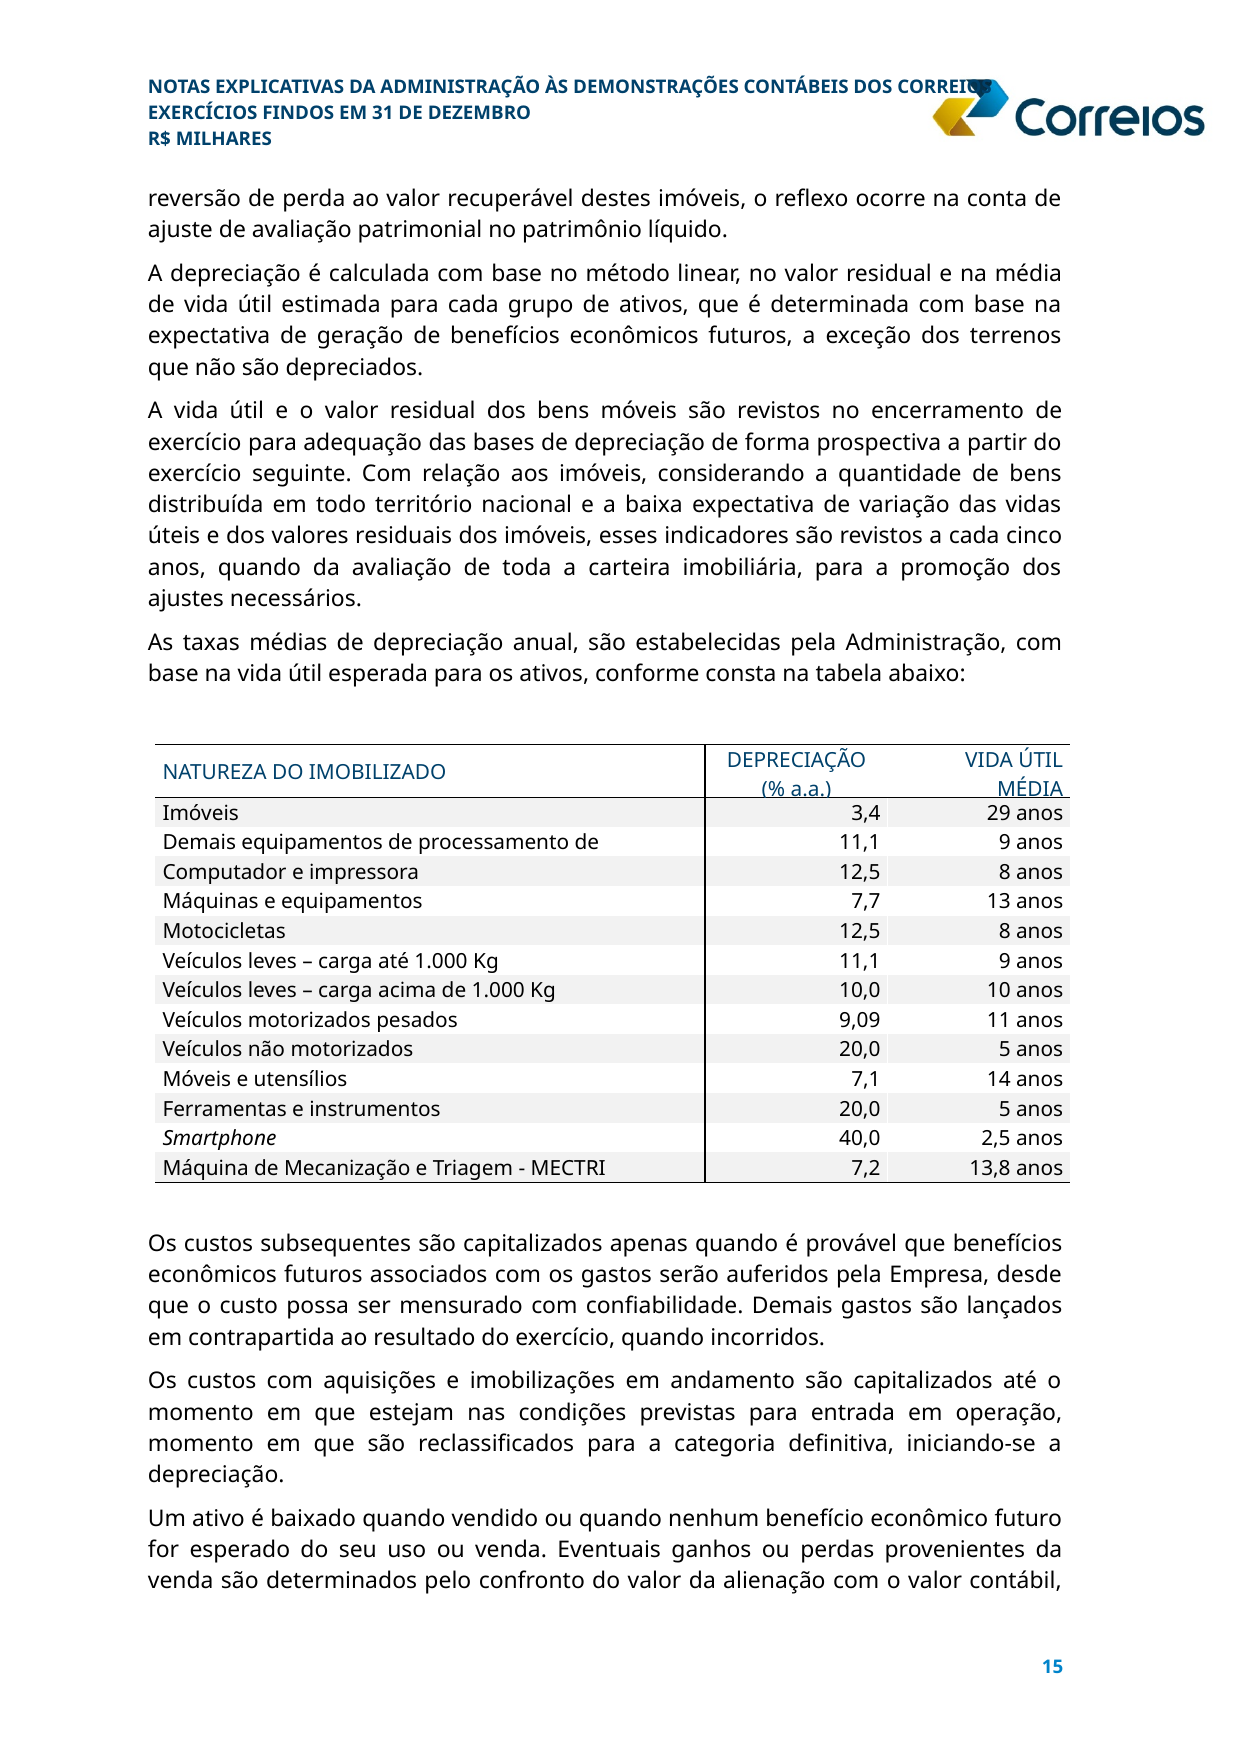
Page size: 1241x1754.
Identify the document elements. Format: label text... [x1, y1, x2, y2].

table_cell Máquinas e equipamentos [155, 886, 656, 916]
table_cell Imóveis [155, 798, 656, 827]
table_cell [656, 975, 704, 1004]
table_header DEPRECIAÇÃO (% a.a.) [706, 745, 887, 797]
table_header [656, 745, 704, 797]
table_cell Computador e impressora [155, 856, 656, 886]
table_cell [656, 856, 704, 886]
table_cell 7,7 [706, 886, 887, 916]
text A depreciação é calculada com base no método linear, no valor residual e na média de vida útil estimada para cada grupo de ativos, que é determinada com base na expectativa de geração de benefícios econômicos futuros, a exceção dos terrenos que não são depreciados. [148, 257, 1063, 382]
table_cell Veículos leves – carga até 1.000 Kg [155, 945, 656, 975]
text Um ativo é baixado quando vendido ou quando nenhum benefício econômico futuro for esperado do seu uso ou venda. Eventuais ganhos ou perdas provenientes da venda são determinados pelo confronto do valor da alienação com o valor contábil, [148, 1502, 1063, 1595]
table_cell 9 anos [888, 827, 1070, 856]
table_cell Smartphone [155, 1123, 656, 1152]
table_cell 10,0 [706, 975, 887, 1004]
table_cell Demais equipamentos de processamento de dados [155, 827, 656, 856]
table_cell [656, 1004, 704, 1034]
table_cell [656, 1093, 704, 1123]
table_cell 13,8 anos [888, 1152, 1070, 1182]
table_cell Máquina de Mecanização e Triagem - MECTRI [155, 1152, 656, 1182]
table_header NATUREZA DO IMOBILIZADO [155, 745, 656, 797]
table_header VIDA ÚTIL MÉDIA [888, 745, 1070, 797]
table_cell 29 anos [888, 798, 1070, 827]
table_cell 9,09 [706, 1004, 887, 1034]
text reversão de perda ao valor recuperável destes imóveis, o reflexo ocorre na conta de ajuste de avaliação patrimonial no patrimônio líquido. [148, 182, 1063, 244]
table_cell Veículos leves – carga acima de 1.000 Kg [155, 975, 656, 1004]
table_cell 11,1 [706, 945, 887, 975]
table_cell 20,0 [706, 1034, 887, 1063]
table_cell 3,4 [706, 798, 887, 827]
table_cell 9 anos [888, 945, 1070, 975]
table_cell [656, 827, 704, 856]
text Os custos com aquisições e imobilizações em andamento são capitalizados até o momento em que estejam nas condições previstas para entrada em operação, momento em que são reclassificados para a categoria definitiva, iniciando-se a depreciação. [148, 1364, 1063, 1489]
table_cell Veículos não motorizados [155, 1034, 656, 1063]
table_cell 11,1 [706, 827, 887, 856]
table_cell 20,0 [706, 1093, 887, 1123]
table_cell 5 anos [888, 1034, 1070, 1063]
table_cell [656, 798, 704, 827]
table_cell [656, 1064, 704, 1093]
table_cell [656, 916, 704, 945]
table_cell [656, 886, 704, 916]
table_cell [656, 1123, 704, 1152]
text As taxas médias de depreciação anual, são estabelecidas pela Administração, com base na vida útil esperada para os ativos, conforme consta na tabela abaixo: [148, 625, 1063, 688]
table_cell 10 anos [888, 975, 1070, 1004]
table_cell 14 anos [888, 1064, 1070, 1093]
text A vida útil e o valor residual dos bens móveis são revistos no encerramento de exercício para adequação das bases de depreciação de forma prospectiva a partir do exercício seguinte. Com relação aos imóveis, considerando a quantidade de bens distribuída em todo território nacional e a baixa expectativa de variação das vidas úteis e dos valores residuais dos imóveis, esses indicadores são revistos a cada cinco anos, quando da avaliação de toda a carteira imobiliária, para a promoção dos ajustes necessários. [148, 394, 1063, 613]
table_cell Ferramentas e instrumentos [155, 1093, 656, 1123]
table_cell Veículos motorizados pesados [155, 1004, 656, 1034]
table_cell 5 anos [888, 1093, 1070, 1123]
table_cell 7,1 [706, 1064, 887, 1093]
text Os custos subsequentes são capitalizados apenas quando é provável que benefícios econômicos futuros associados com os gastos serão auferidos pela Empresa, desde que o custo possa ser mensurado com confiabilidade. Demais gastos são lançados em contrapartida ao resultado do exercício, quando incorridos. [148, 1227, 1063, 1352]
table_cell 11 anos [888, 1004, 1070, 1034]
table_cell [656, 1152, 704, 1182]
table_cell 7,2 [706, 1152, 887, 1182]
table_cell 40,0 [706, 1123, 887, 1152]
table_cell [656, 945, 704, 975]
table_cell Motocicletas [155, 916, 656, 945]
table_cell 8 anos [888, 856, 1070, 886]
table_cell Móveis e utensílios [155, 1064, 656, 1093]
table_cell 8 anos [888, 916, 1070, 945]
table_cell 13 anos [888, 886, 1070, 916]
table_cell [656, 1034, 704, 1063]
table_cell 12,5 [706, 916, 887, 945]
table_cell 2,5 anos [888, 1123, 1070, 1152]
table_cell 12,5 [706, 856, 887, 886]
